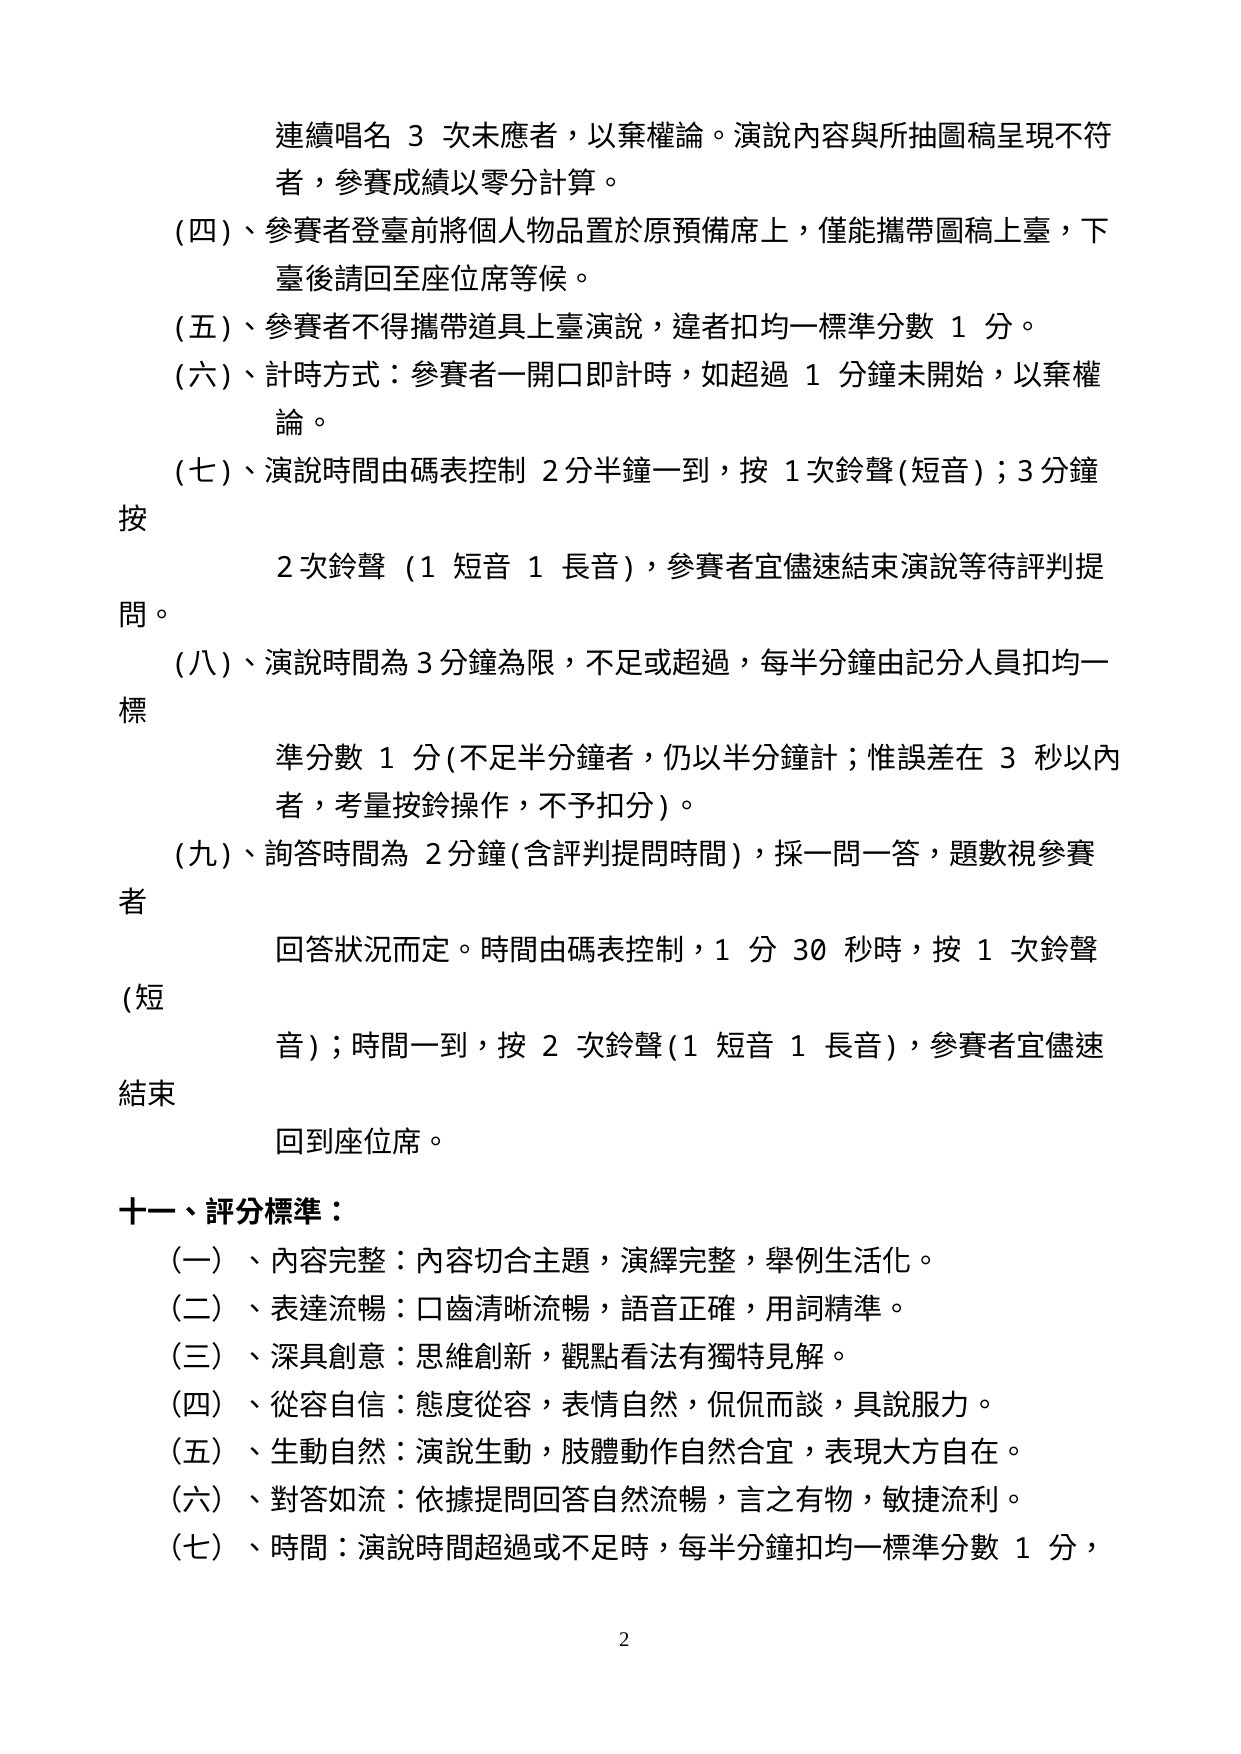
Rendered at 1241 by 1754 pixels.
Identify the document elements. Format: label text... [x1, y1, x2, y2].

text （一）、內容完整：內容切合主題，演繹完整，舉例生活化。 [118, 1233, 1122, 1281]
text （三）、深具創意：思維創新，觀點看法有獨特見解。 [118, 1329, 1122, 1377]
text 2次鈴聲 (1 短音 1 長音)，參賽者宜儘速結束演說等待評判提問。 [118, 539, 1122, 635]
text 者，考量按鈴操作，不予扣分)。 [118, 778, 1122, 826]
text 回到座位席。 [118, 1114, 1122, 1162]
text （七）、時間：演說時間超過或不足時，每半分鐘扣均一標準分數 1 分， [118, 1520, 1122, 1568]
text (八)、演說時間為3分鐘為限，不足或超過，每半分鐘由記分人員扣均一標 [118, 635, 1122, 731]
text 回答狀況而定。時間由碼表控制，1 分 30 秒時，按 1 次鈴聲(短 [118, 922, 1122, 1018]
text 者，參賽成績以零分計算。 [118, 156, 1122, 203]
text 論。 [118, 395, 1122, 443]
text (五)、參賽者不得攜帶道具上臺演說，違者扣均一標準分數 1 分。 [118, 299, 1122, 347]
text 十一、評分標準： [118, 1181, 1122, 1233]
text （六）、對答如流：依據提問回答自然流暢，言之有物，敏捷流利。 [118, 1472, 1122, 1520]
text (四)、參賽者登臺前將個人物品置於原預備席上，僅能攜帶圖稿上臺，下 [118, 203, 1122, 251]
text (九)、詢答時間為 2分鐘(含評判提問時間)，採一問一答，題數視參賽者 [118, 826, 1122, 922]
text (六)、計時方式：參賽者一開口即計時，如超過 1 分鐘未開始，以棄權 [118, 347, 1122, 395]
text 準分數 1 分(不足半分鐘者，仍以半分鐘計；惟誤差在 3 秒以內 [118, 731, 1122, 778]
text （四）、從容自信：態度從容，表情自然，侃侃而談，具說服力。 [118, 1377, 1122, 1424]
text 連續唱名 3 次未應者，以棄權論。演說內容與所抽圖稿呈現不符 [118, 108, 1122, 156]
text (七)、演說時間由碼表控制 2分半鐘一到，按 1次鈴聲(短音)；3分鐘按 [118, 443, 1122, 539]
text 臺後請回至座位席等候。 [118, 251, 1122, 299]
text （五）、生動自然：演說生動，肢體動作自然合宜，表現大方自在。 [118, 1424, 1122, 1472]
text 音)；時間一到，按 2 次鈴聲(1 短音 1 長音)，參賽者宜儘速結束 [118, 1018, 1122, 1114]
text （二）、表達流暢：口齒清晰流暢，語音正確，用詞精準。 [118, 1281, 1122, 1329]
